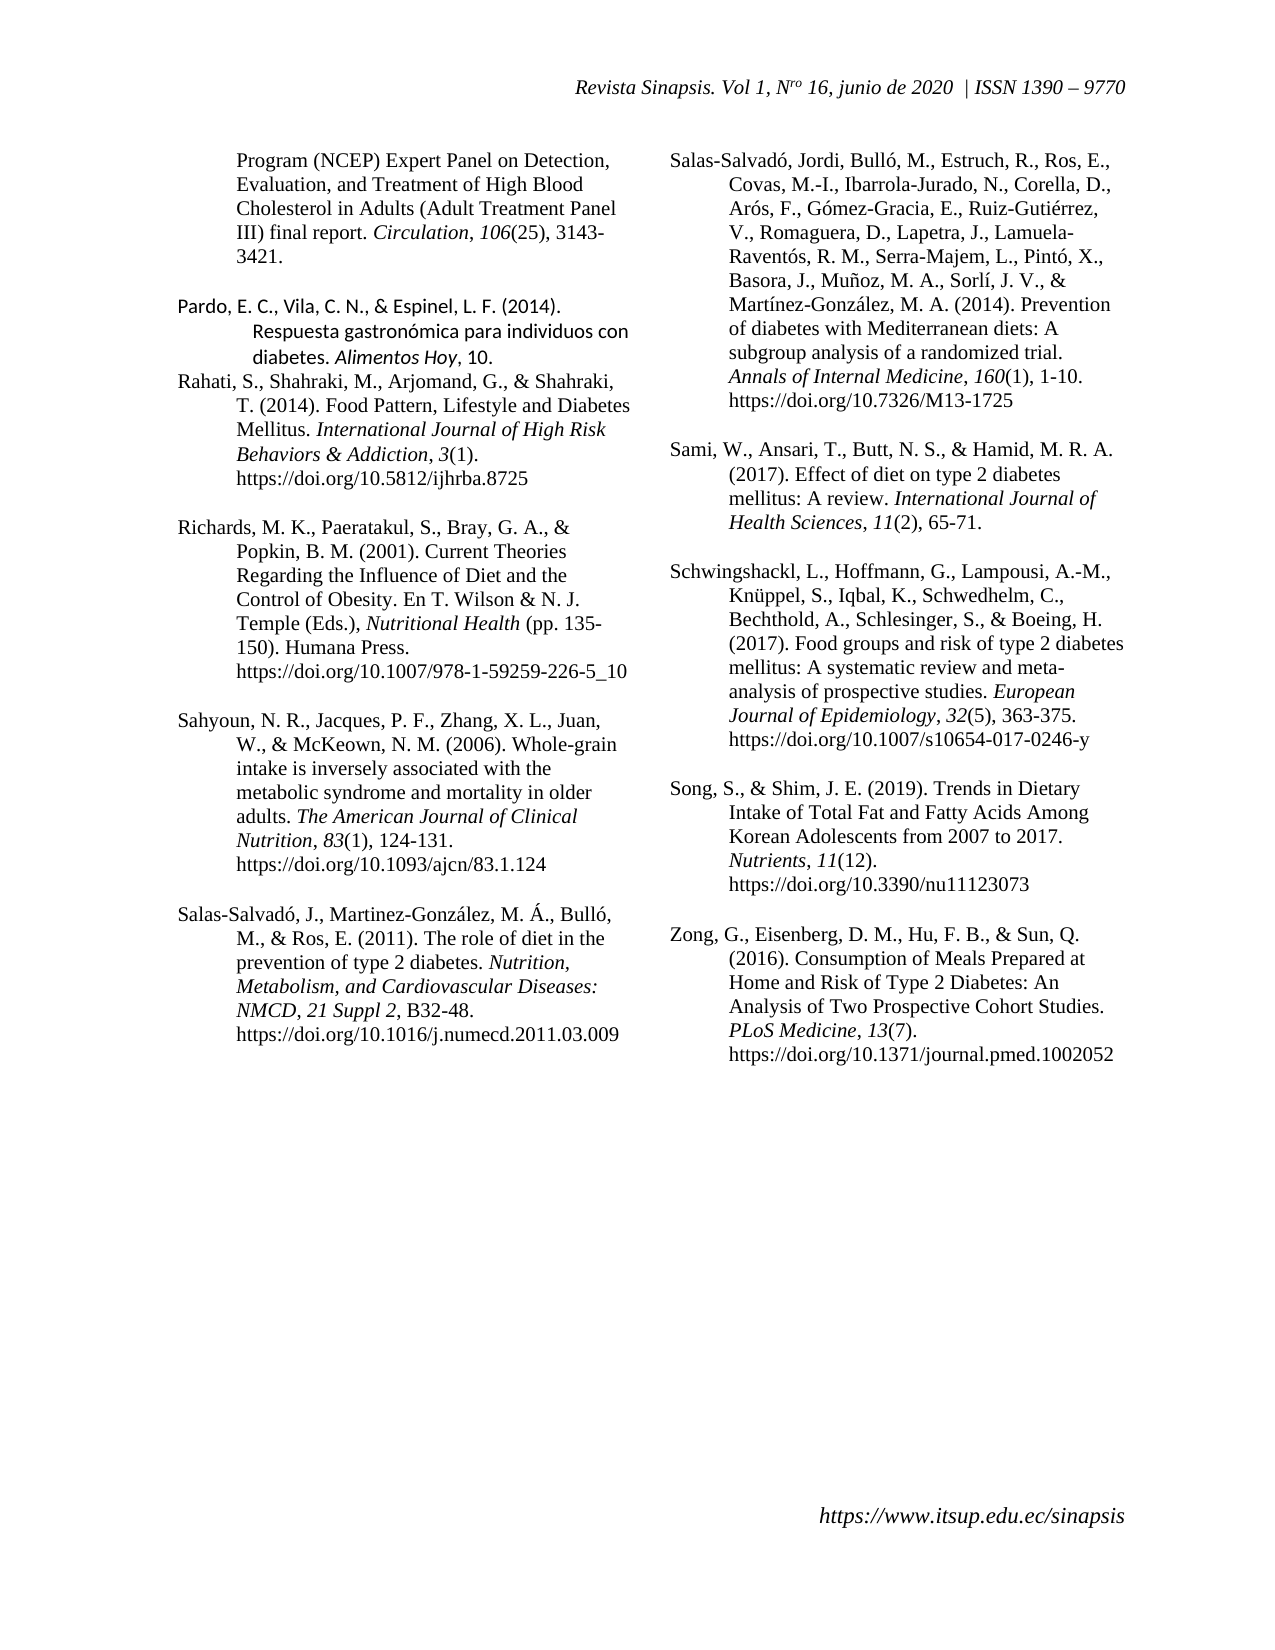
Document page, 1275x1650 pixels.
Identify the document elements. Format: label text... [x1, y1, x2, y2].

text Salas-Salvadó, Jordi, Bulló, M., Estruch, R., Ros, E., Covas, M.-I., Ibarrola-Jurado, N., Corella, D., Arós, F., Gómez-Gracia, E., Ruiz-Gutiérrez, V., Romaguera, D., Lapetra, J., Lamuela-Raventós, R. M., Serra-Majem, L., Pintó, X., Basora, J., Muñoz, M. A., Sorlí, J. V., & Martínez-González, M. A. (2014). Prevention of diabetes with Mediterranean diets: A subgroup analysis of a randomized trial. Annals of Internal Medicine, 160(1), 1-10. https://doi.org/10.7326/M13-1725 [669, 148, 1127, 412]
text Schwingshackl, L., Hoffmann, G., Lampousi, A.-M., Knüppel, S., Iqbal, K., Schwedhelm, C., Bechthold, A., Schlesinger, S., & Boeing, H. (2017). Food groups and risk of type 2 diabetes mellitus: A systematic review and meta-analysis of prospective studies. European Journal of Epidemiology, 32(5), 363-375. https://doi.org/10.1007/s10654-017-0246-y [669, 559, 1127, 751]
text Salas-Salvadó, J., Martinez-González, M. Á., Bulló, M., & Ros, E. (2011). The role of diet in the prevention of type 2 diabetes. Nutrition, Metabolism, and Cardiovascular Diseases: NMCD, 21 Suppl 2, B32-48. https://doi.org/10.1016/j.numecd.2011.03.009 [177, 901, 635, 1046]
text Program (NCEP) Expert Panel on Detection, Evaluation, and Treatment of High Blood Cholesterol in Adults (Adult Treatment Panel III) final report. Circulation, 106(25), 3143-3421. [177, 148, 635, 268]
text Rahati, S., Shahraki, M., Arjomand, G., & Shahraki, T. (2014). Food Pattern, Lifestyle and Diabetes Mellitus. International Journal of High Risk Behaviors & Addiction, 3(1). https://doi.org/10.5812/ijhrba.8725 [177, 369, 635, 489]
text Sami, W., Ansari, T., Butt, N. S., & Hamid, M. R. A. (2017). Effect of diet on type 2 diabetes mellitus: A review. International Journal of Health Sciences, 11(2), 65-71. [669, 437, 1127, 534]
text Song, S., & Shim, J. E. (2019). Trends in Dietary Intake of Total Fat and Fatty Acids Among Korean Adolescents from 2007 to 2017. Nutrients, 11(12). https://doi.org/10.3390/nu11123073 [669, 776, 1127, 896]
text Pardo, E. C., Vila, C. N., & Espinel, L. F. (2014). Respuesta gastronómica para individuos con diabetes. Alimentos Hoy, 10. [177, 293, 635, 369]
text Zong, G., Eisenberg, D. M., Hu, F. B., & Sun, Q. (2016). Consumption of Meals Prepared at Home and Risk of Type 2 Diabetes: An Analysis of Two Prospective Cohort Studies. PLoS Medicine, 13(7). https://doi.org/10.1371/journal.pmed.1002052 [669, 921, 1127, 1066]
text Richards, M. K., Paeratakul, S., Bray, G. A., & Popkin, B. M. (2001). Current Theories Regarding the Influence of Diet and the Control of Obesity. En T. Wilson & N. J. Temple (Eds.), Nutritional Health (pp. 135-150). Humana Press. https://doi.org/10.1007/978-1-59259-226-5_10 [177, 514, 635, 683]
text Sahyoun, N. R., Jacques, P. F., Zhang, X. L., Juan, W., & McKeown, N. M. (2006). Whole-grain intake is inversely associated with the metabolic syndrome and mortality in older adults. The American Journal of Clinical Nutrition, 83(1), 124-131. https://doi.org/10.1093/ajcn/83.1.124 [177, 708, 635, 876]
